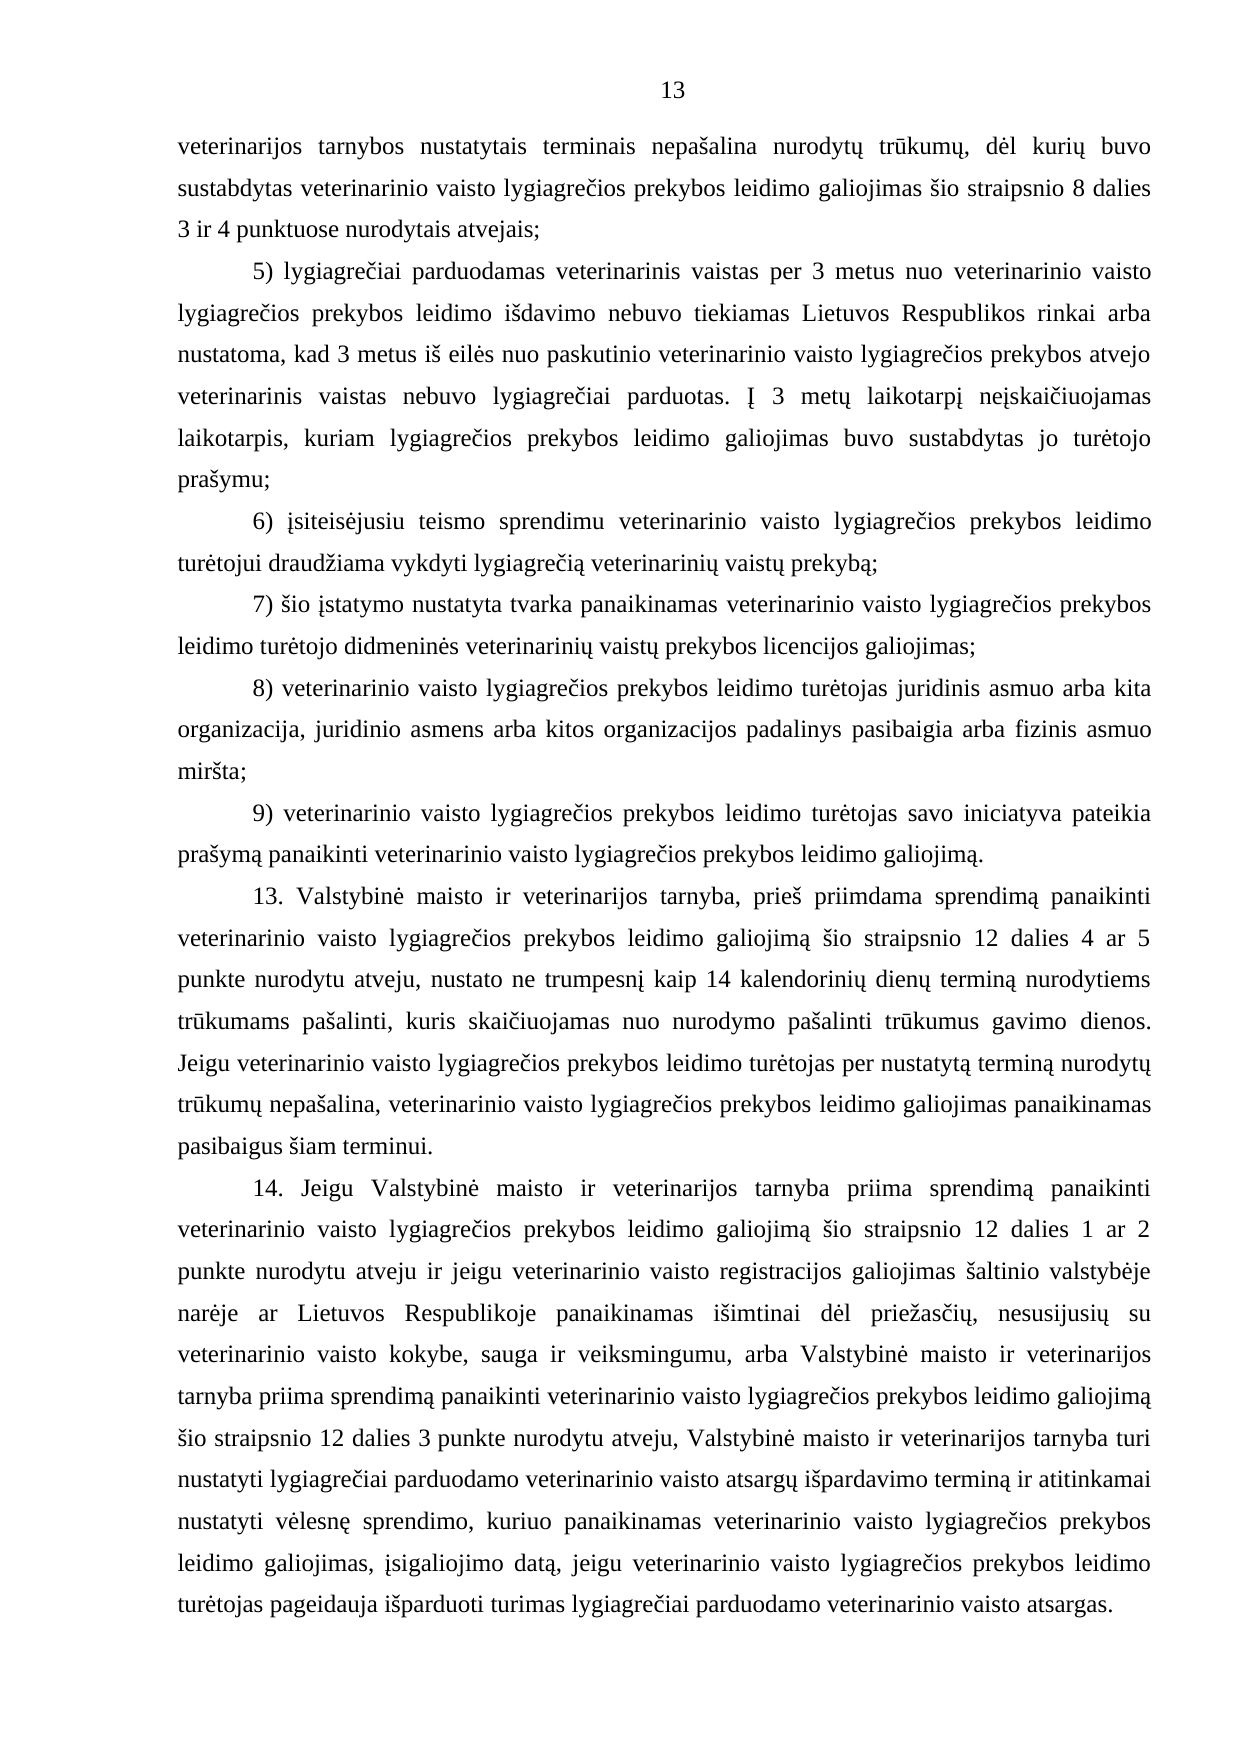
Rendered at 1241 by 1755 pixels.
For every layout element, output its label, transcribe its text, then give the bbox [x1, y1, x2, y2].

text 6) įsiteisėjusiu teismo sprendimu veterinarinio vaisto lygiagrečios prekybos leidimo turėtojui draudžiama vykdyti lygiagrečią veterinarinių vaistų prekybą; [177, 493, 1152, 576]
text 8) veterinarinio vaisto lygiagrečios prekybos leidimo turėtojas juridinis asmuo arba kita organizacija, juridinio asmens arba kitos organizacijos padalinys pasibaigia arba fizinis asmuo miršta; [177, 660, 1152, 785]
text 9) veterinarinio vaisto lygiagrečios prekybos leidimo turėtojas savo iniciatyva pateikia prašymą panaikinti veterinarinio vaisto lygiagrečios prekybos leidimo galiojimą. [177, 785, 1152, 868]
text 13. Valstybinė maisto ir veterinarijos tarnyba, prieš priimdama sprendimą panaikinti veterinarinio vaisto lygiagrečios prekybos leidimo galiojimą šio straipsnio 12 dalies 4 ar 5 punkte nurodytu atveju, nustato ne trumpesnį kaip 14 kalendorinių dienų terminą nurodytiems trūkumams pašalinti, kuris skaičiuojamas nuo nurodymo pašalinti trūkumus gavimo dienos. Jeigu veterinarinio vaisto lygiagrečios prekybos leidimo turėtojas per nustatytą terminą nurodytų trūkumų nepašalina, veterinarinio vaisto lygiagrečios prekybos leidimo galiojimas panaikinamas pasibaigus šiam terminui. [177, 868, 1152, 1160]
text veterinarijos tarnybos nustatytais terminais nepašalina nurodytų trūkumų, dėl kurių buvo sustabdytas veterinarinio vaisto lygiagrečios prekybos leidimo galiojimas šio straipsnio 8 dalies 3 ir 4 punktuose nurodytais atvejais; [177, 118, 1152, 243]
text 5) lygiagrečiai parduodamas veterinarinis vaistas per 3 metus nuo veterinarinio vaisto lygiagrečios prekybos leidimo išdavimo nebuvo tiekiamas Lietuvos Respublikos rinkai arba nustatoma, kad 3 metus iš eilės nuo paskutinio veterinarinio vaisto lygiagrečios prekybos atvejo veterinarinis vaistas nebuvo lygiagrečiai parduotas. Į 3 metų laikotarpį neįskaičiuojamas laikotarpis, kuriam lygiagrečios prekybos leidimo galiojimas buvo sustabdytas jo turėtojo prašymu; [177, 243, 1152, 493]
text 14. Jeigu Valstybinė maisto ir veterinarijos tarnyba priima sprendimą panaikinti veterinarinio vaisto lygiagrečios prekybos leidimo galiojimą šio straipsnio 12 dalies 1 ar 2 punkte nurodytu atveju ir jeigu veterinarinio vaisto registracijos galiojimas šaltinio valstybėje narėje ar Lietuvos Respublikoje panaikinamas išimtinai dėl priežasčių, nesusijusių su veterinarinio vaisto kokybe, sauga ir veiksmingumu, arba Valstybinė maisto ir veterinarijos tarnyba priima sprendimą panaikinti veterinarinio vaisto lygiagrečios prekybos leidimo galiojimą šio straipsnio 12 dalies 3 punkte nurodytu atveju, Valstybinė maisto ir veterinarijos tarnyba turi nustatyti lygiagrečiai parduodamo veterinarinio vaisto atsargų išpardavimo terminą ir atitinkamai nustatyti vėlesnę sprendimo, kuriuo panaikinamas veterinarinio vaisto lygiagrečios prekybos leidimo galiojimas, įsigaliojimo datą, jeigu veterinarinio vaisto lygiagrečios prekybos leidimo turėtojas pageidauja išparduoti turimas lygiagrečiai parduodamo veterinarinio vaisto atsargas. [177, 1160, 1152, 1618]
text 7) šio įstatymo nustatyta tvarka panaikinamas veterinarinio vaisto lygiagrečios prekybos leidimo turėtojo didmeninės veterinarinių vaistų prekybos licencijos galiojimas; [177, 576, 1152, 660]
